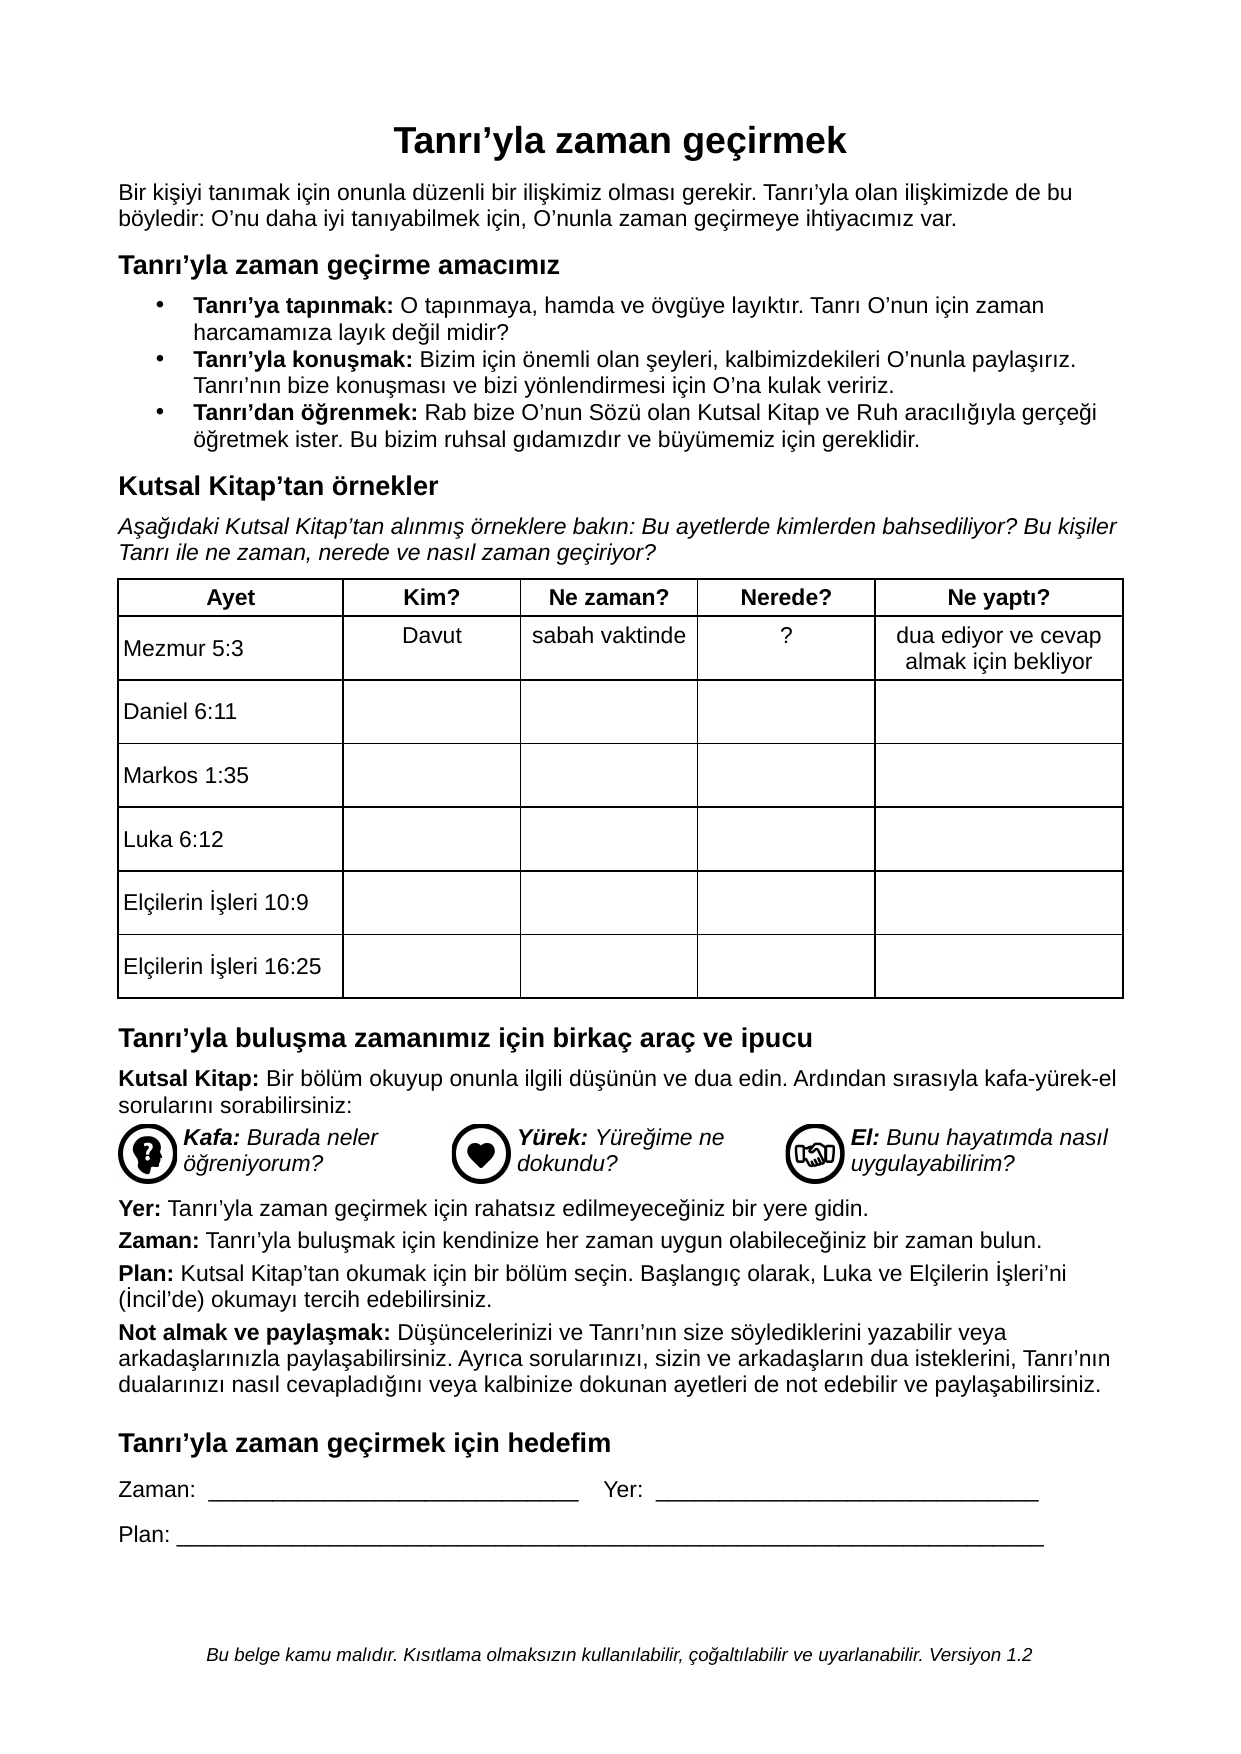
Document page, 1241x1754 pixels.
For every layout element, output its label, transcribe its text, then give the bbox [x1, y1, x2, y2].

text Aşağıdaki Kutsal Kitap’tan alınmış örneklere bakın: Bu ayetlerde kimlerden bahsediliyor? Bu kişiler Tanrı ile ne zaman, nerede ve nasıl zaman geçiriyor? [118, 513, 1122, 566]
table_cell Elçilerin İşleri 10:9 [119, 872, 342, 933]
subtitle Tanrı’yla buluşma zamanımız için birkaç araç ve ipucu [118, 1022, 1122, 1054]
table_cell [698, 681, 874, 743]
subtitle Tanrı’yla zaman geçirmek [118, 118, 1122, 161]
table_cell Luka 6:12 [119, 808, 342, 870]
table_cell [521, 808, 697, 870]
table_cell [698, 935, 874, 997]
table_cell [876, 872, 1122, 933]
table_header [452, 1124, 517, 1189]
table_cell [344, 935, 520, 997]
list Tanrı’ya tapınmak: O tapınmaya, hamda ve övgüye layıktır. Tanrı O’nun için zaman harcamamıza layık değil midir? [156, 292, 1122, 346]
table_header Ne yaptı? [876, 580, 1122, 615]
list Tanrı’yla konuşmak: Bizim için önemli olan şeyleri, kalbimizdekileri O’nunla paylaşırız. Tanrı’nın bize konuşması ve bizi yönlendirmesi için O’na kulak veririz. [156, 346, 1122, 399]
table_cell [344, 872, 520, 933]
table_cell dua ediyor ve cevap almak için bekliyor [876, 617, 1122, 679]
picture [785, 1124, 845, 1184]
subtitle Tanrı’yla zaman geçirmek için hedefim [118, 1427, 1122, 1458]
table_header El: Bunu hayatımda nasıl uygulayabilirim? [851, 1124, 1122, 1189]
table_cell [521, 744, 697, 806]
table_cell sabah vaktinde [521, 617, 697, 679]
text Zaman: _____________________________ Yer: ______________________________ [118, 1476, 1122, 1502]
table_cell Mezmur 5:3 [119, 617, 342, 679]
table_header [118, 1124, 183, 1189]
table_header Yürek: Yüreğime ne dokundu? [517, 1124, 786, 1189]
table_header [786, 1124, 851, 1189]
table_cell [876, 744, 1122, 806]
table_cell Daniel 6:11 [119, 681, 342, 743]
table_cell [876, 808, 1122, 870]
subtitle Tanrı’yla zaman geçirme amacımız [118, 249, 1122, 281]
text Not almak ve paylaşmak: Düşüncelerinizi ve Tanrı’nın size söylediklerini yazabilir veya arkadaşlarınızla paylaşabilirsiniz. Ayrıca sorularınızı, sizin ve arkadaşların dua isteklerini, Tanrı’nın dualarınızı nasıl cevapladığını veya kalbinize dokunan ayetleri de not edebilir ve paylaşabilirsiniz. [118, 1318, 1122, 1397]
table_header Nerede? [698, 580, 874, 615]
table_cell [698, 808, 874, 870]
table_header Ne zaman? [521, 580, 697, 615]
text Yer: Tanrı’yla zaman geçirmek için rahatsız edilmeyeceğiniz bir yere gidin. [118, 1195, 1122, 1222]
subtitle Kutsal Kitap’tan örnekler [118, 470, 1122, 501]
picture [451, 1124, 511, 1184]
table_header Ayet [119, 580, 342, 615]
list Tanrı’dan öğrenmek: Rab bize O’nun Sözü olan Kutsal Kitap ve Ruh aracılığıyla gerçeği öğretmek ister. Bu bizim ruhsal gıdamızdır ve büyümemiz için gereklidir. [156, 399, 1122, 452]
table_cell [344, 744, 520, 806]
text Kutsal Kitap: Bir bölüm okuyup onunla ilgili düşünün ve dua edin. Ardından sırasıyla kafa-yürek-el sorularını sorabilirsiniz: [118, 1065, 1122, 1118]
table_cell [344, 681, 520, 743]
table_cell [344, 808, 520, 870]
table_cell Markos 1:35 [119, 744, 342, 806]
table_cell Davut [344, 617, 520, 679]
table_cell [521, 681, 697, 743]
table_cell [698, 744, 874, 806]
table_cell [876, 935, 1122, 997]
table_cell [698, 872, 874, 933]
table_cell Elçilerin İşleri 16:25 [119, 935, 342, 997]
table_cell [521, 935, 697, 997]
table_header Kafa: Burada neler öğreniyorum? [183, 1124, 452, 1189]
text Bir kişiyi tanımak için onunla düzenli bir ilişkimiz olması gerekir. Tanrı’yla olan ilişkimizde de bu böyledir: O’nu daha iyi tanıyabilmek için, O’nunla zaman geçirmeye ihtiyacımız var. [118, 179, 1122, 232]
text Plan: Kutsal Kitap’tan okumak için bir bölüm seçin. Başlangıç olarak, Luka ve Elçilerin İşleri’ni (İncil’de) okumayı tercih edebilirsiniz. [118, 1260, 1122, 1312]
text Plan: ____________________________________________________________________ [118, 1521, 1122, 1547]
table_cell [521, 872, 697, 933]
table_header Kim? [344, 580, 520, 615]
picture [118, 1124, 178, 1184]
table_cell [876, 681, 1122, 743]
table_cell ? [698, 617, 874, 679]
text Zaman: Tanrı’yla buluşmak için kendinize her zaman uygun olabileceğiniz bir zaman bulun. [118, 1227, 1122, 1254]
